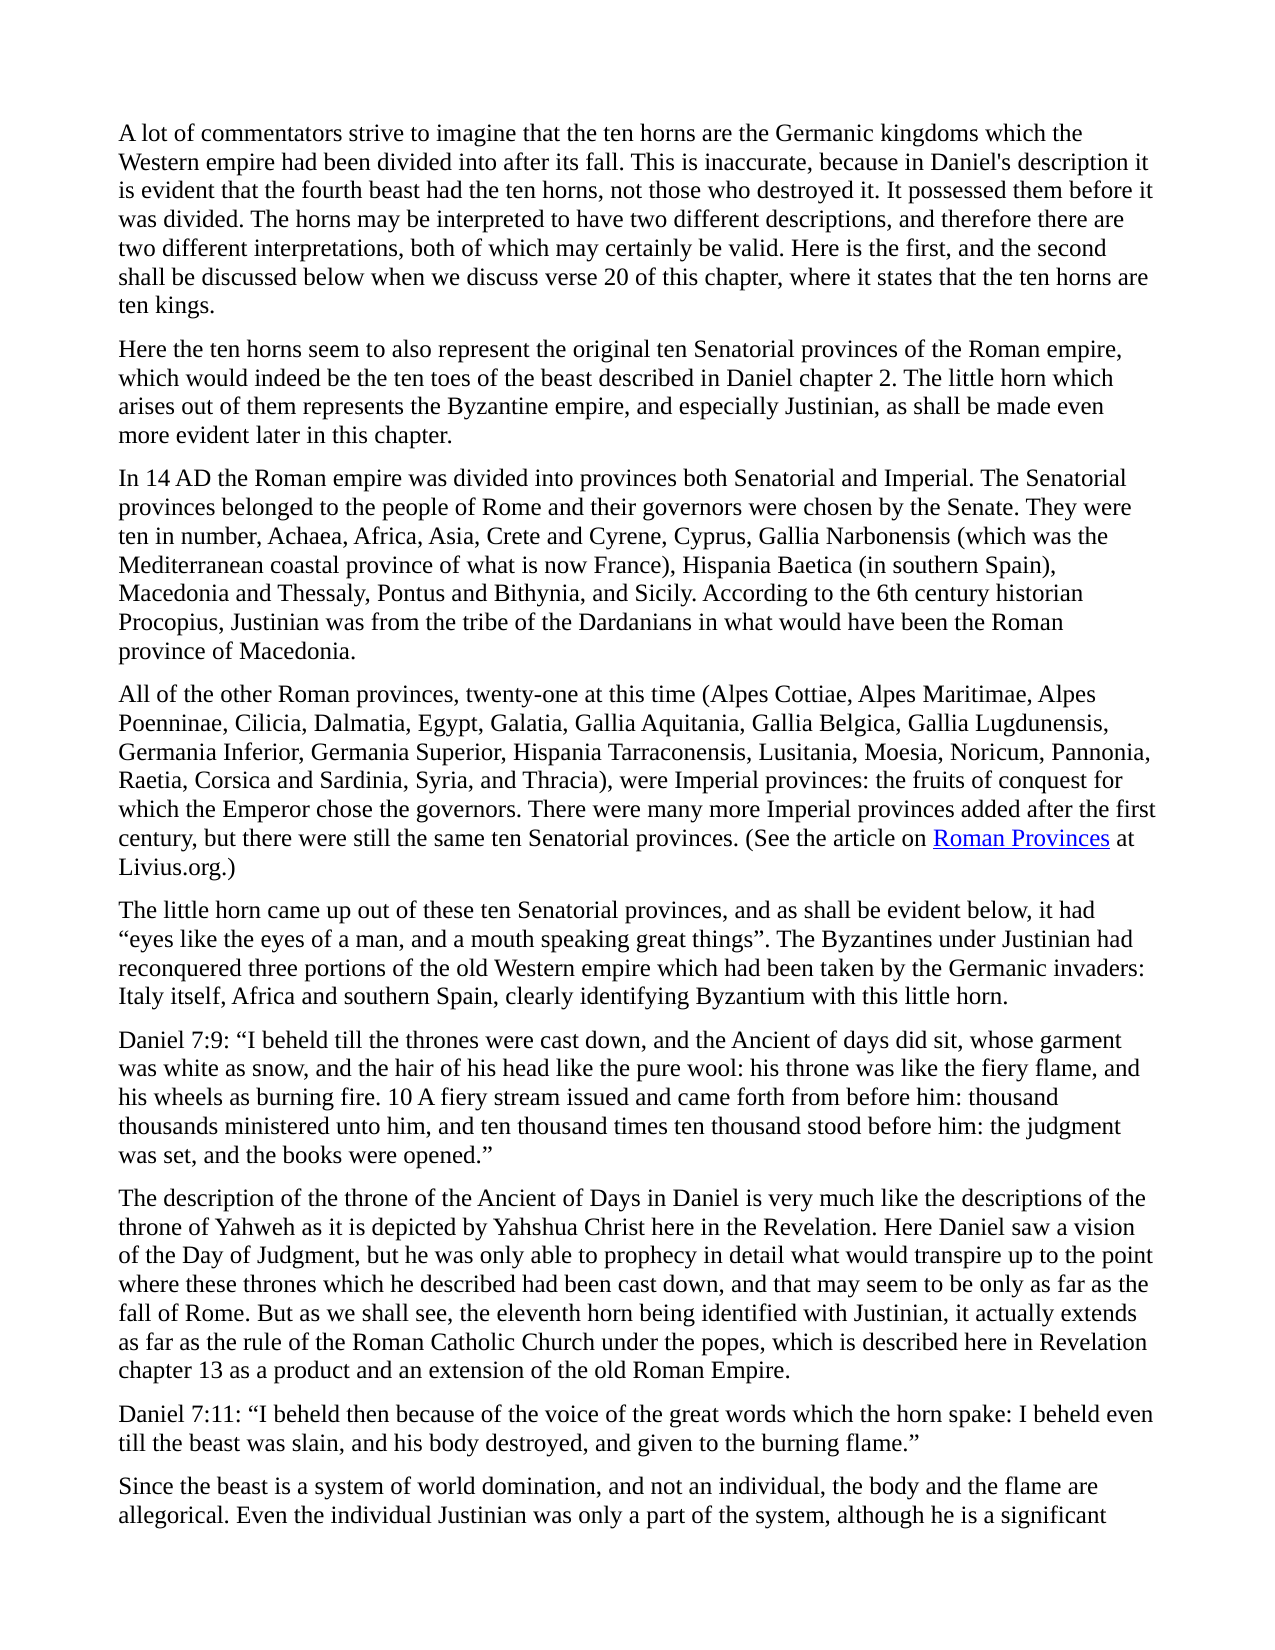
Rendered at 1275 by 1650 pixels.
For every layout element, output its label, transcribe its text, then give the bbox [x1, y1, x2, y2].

text Daniel 7:9: “I beheld till the thrones were cast down, and the Ancient of days did sit, whose garment was white as snow, and the hair of his head like the pure wool: his throne was like the fiery flame, and his wheels as burning fire. 10 A fiery stream issued and came forth from before him: thousand thousands ministered unto him, and ten thousand times ten thousand stood before him: the judgment was set, and the books were opened.” [118, 1025, 1157, 1168]
text Since the beast is a system of world domination, and not an individual, the body and the flame are allegorical. Even the individual Justinian was only a part of the system, although he is a significant [118, 1471, 1157, 1528]
text All of the other Roman provinces, twenty-one at this time (Alpes Cottiae, Alpes Maritimae, Alpes Poenninae, Cilicia, Dalmatia, Egypt, Galatia, Gallia Aquitania, Gallia Belgica, Gallia Lugdunensis, Germania Inferior, Germania Superior, Hispania Tarraconensis, Lusitania, Moesia, Noricum, Pannonia, Raetia, Corsica and Sardinia, Syria, and Thracia), were Imperial provinces: the fruits of conquest for which the Emperor chose the governors. There were many more Imperial provinces added after the first century, but there were still the same ten Senatorial provinces. (See the article on Roman Provinces at Livius.org.) [118, 679, 1157, 881]
text Daniel 7:11: “I beheld then because of the voice of the great words which the horn spake: I beheld even till the beast was slain, and his body destroyed, and given to the burning flame.” [118, 1399, 1157, 1456]
text In 14 AD the Roman empire was divided into provinces both Senatorial and Imperial. The Senatorial provinces belonged to the people of Rome and their governors were chosen by the Senate. They were ten in number, Achaea, Africa, Asia, Crete and Cyrene, Cyprus, Gallia Narbonensis (which was the Mediterranean coastal province of what is now France), Hispania Baetica (in southern Spain), Macedonia and Thessaly, Pontus and Bithynia, and Sicily. According to the 6th century historian Procopius, Justinian was from the tribe of the Dardanians in what would have been the Roman province of Macedonia. [118, 463, 1157, 665]
text The little horn came up out of these ten Senatorial provinces, and as shall be evident below, it had “eyes like the eyes of a man, and a mouth speaking great things”. The Byzantines under Justinian had reconquered three portions of the old Western empire which had been taken by the Germanic invaders: Italy itself, Africa and southern Spain, clearly identifying Byzantium with this little horn. [118, 895, 1157, 1010]
text Here the ten horns seem to also represent the original ten Senatorial provinces of the Roman empire, which would indeed be the ten toes of the beast described in Daniel chapter 2. The little horn which arises out of them represents the Byzantine empire, and especially Justinian, as shall be made even more evident later in this chapter. [118, 334, 1157, 449]
text The description of the throne of the Ancient of Days in Daniel is very much like the descriptions of the throne of Yahweh as it is depicted by Yahshua Christ here in the Revelation. Here Daniel saw a vision of the Day of Judgment, but he was only able to prophecy in detail what would transpire up to the point where these thrones which he described had been cast down, and that may seem to be only as far as the fall of Rome. But as we shall see, the eleventh horn being identified with Justinian, it actually extends as far as the rule of the Roman Catholic Church under the popes, which is described here in Revelation chapter 13 as a product and an extension of the old Roman Empire. [118, 1183, 1157, 1384]
text A lot of commentators strive to imagine that the ten horns are the Germanic kingdoms which the Western empire had been divided into after its fall. This is inaccurate, because in Daniel's description it is evident that the fourth beast had the ten horns, not those who destroyed it. It possessed them before it was divided. The horns may be interpreted to have two different descriptions, and therefore there are two different interpretations, both of which may certainly be valid. Here is the first, and the second shall be discussed below when we discuss verse 20 of this chapter, where it states that the ten horns are ten kings. [118, 118, 1157, 319]
